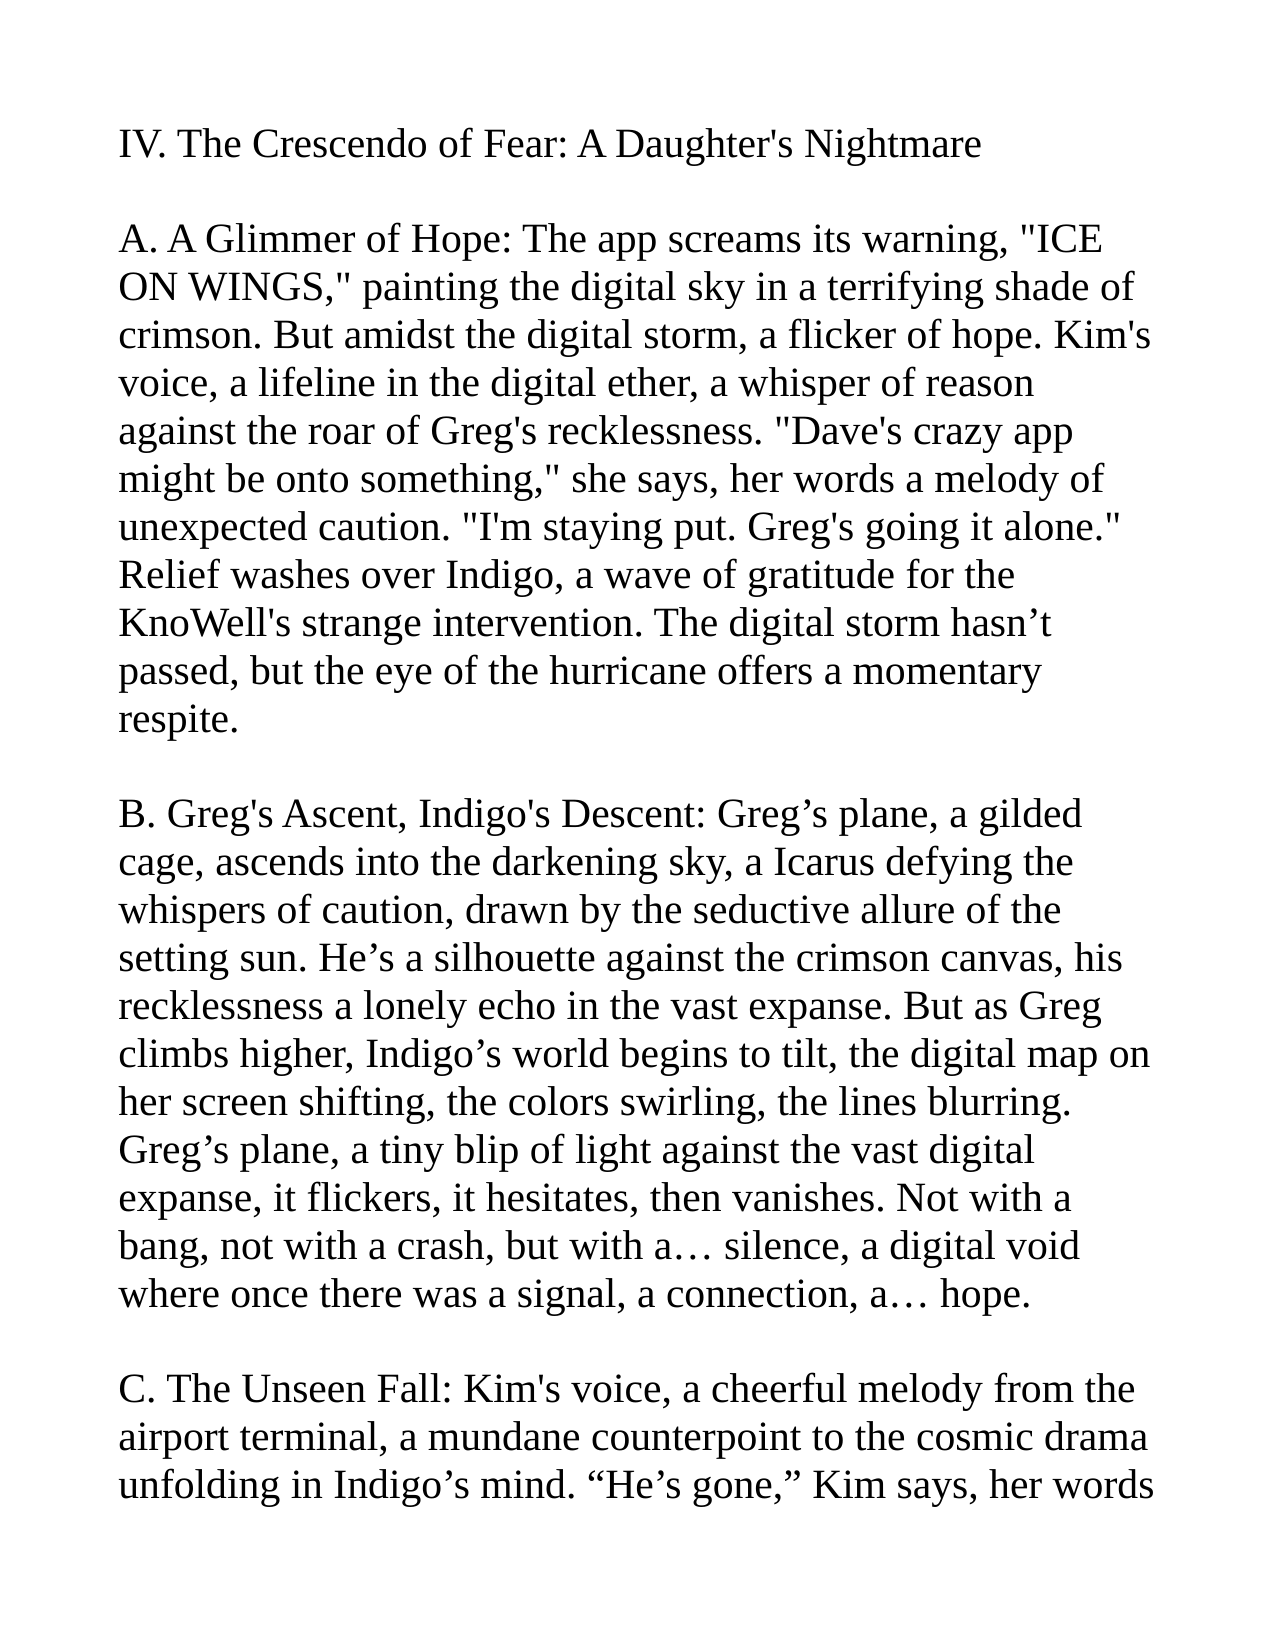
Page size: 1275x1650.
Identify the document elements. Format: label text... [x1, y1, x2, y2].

text IV. The Crescendo of Fear: A Daughter's Nightmare [118, 118, 1157, 166]
text C. The Unseen Fall: Kim's voice, a cheerful melody from the airport terminal, a mundane counterpoint to the cosmic drama unfolding in Indigo’s mind. “He’s gone,” Kim says, her words [118, 1364, 1157, 1508]
text B. Greg's Ascent, Indigo's Descent: Greg’s plane, a gilded cage, ascends into the darkening sky, a Icarus defying the whispers of caution, drawn by the seductive allure of the setting sun. He’s a silhouette against the crimson canvas, his recklessness a lonely echo in the vast expanse. But as Greg climbs higher, Indigo’s world begins to tilt, the digital map on her screen shifting, the colors swirling, the lines blurring. Greg’s plane, a tiny blip of light against the vast digital expanse, it flickers, it hesitates, then vanishes. Not with a bang, not with a crash, but with a… silence, a digital void where once there was a signal, a connection, a… hope. [118, 789, 1157, 1316]
text A. A Glimmer of Hope: The app screams its warning, "ICE ON WINGS," painting the digital sky in a terrifying shade of crimson. But amidst the digital storm, a flicker of hope. Kim's voice, a lifeline in the digital ether, a whisper of reason against the roar of Greg's recklessness. "Dave's crazy app might be onto something," she says, her words a melody of unexpected caution. "I'm staying put. Greg's going it alone." Relief washes over Indigo, a wave of gratitude for the KnoWell's strange intervention. The digital storm hasn’t passed, but the eye of the hurricane offers a momentary respite. [118, 214, 1157, 741]
